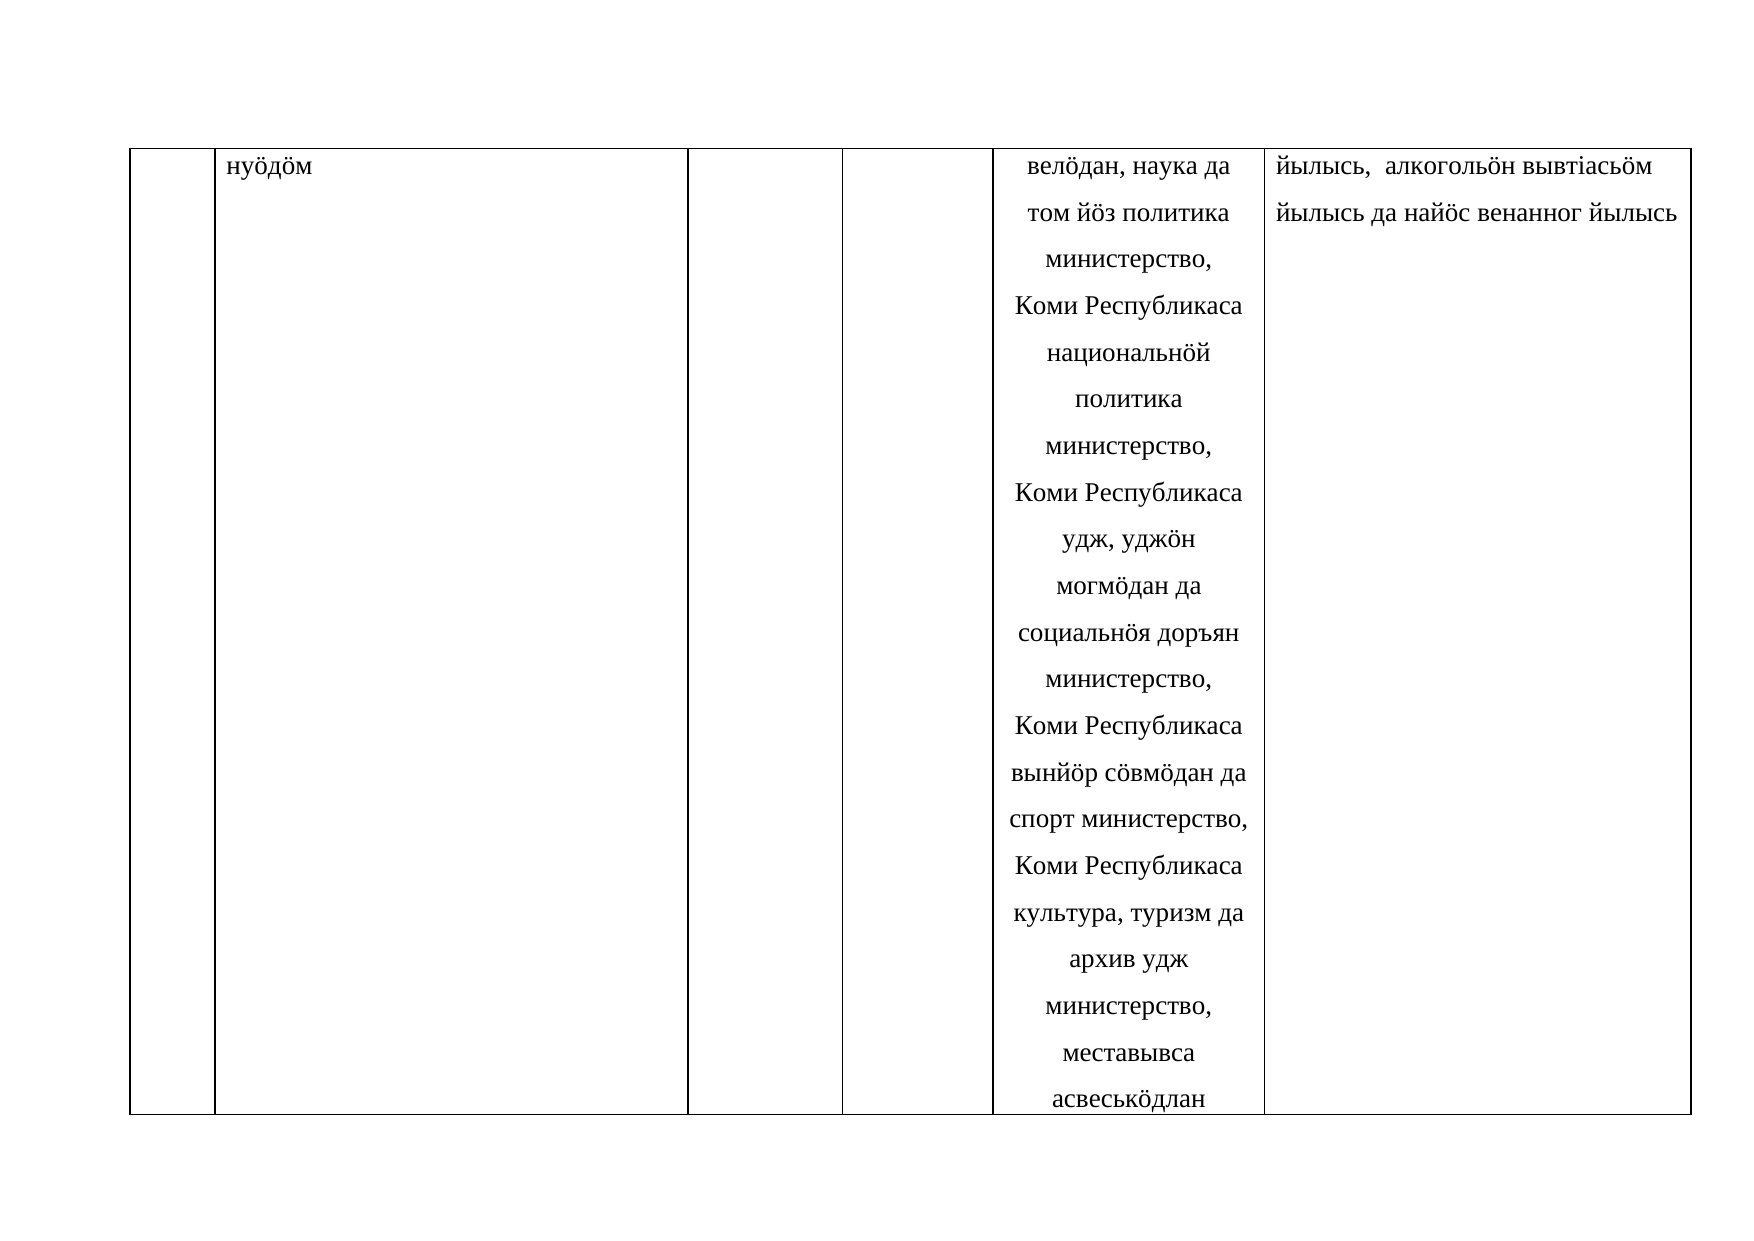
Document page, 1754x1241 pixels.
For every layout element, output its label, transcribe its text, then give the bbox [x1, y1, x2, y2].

table_cell нуӧдӧм [216, 149, 687, 1114]
table_cell [131, 149, 214, 1114]
table_cell велӧдан, наука да том йӧз политика министерство, Коми Республикаса национальнӧй политика министерство, Коми Республикаса удж, уджӧн могмӧдан да социальнӧя доръян министерство, Коми Республикаса вынйӧр сӧвмӧдан да спорт министерство, Коми Республикаса культура, туризм да архив удж министерство, меставывса асвеськӧдлан [994, 149, 1264, 1114]
table_cell [689, 149, 842, 1114]
table_cell [843, 149, 992, 1114]
table_cell йылысь, алкогольӧн вывтіасьӧм йылысь да найӧс венанног йылысь [1265, 149, 1690, 1114]
